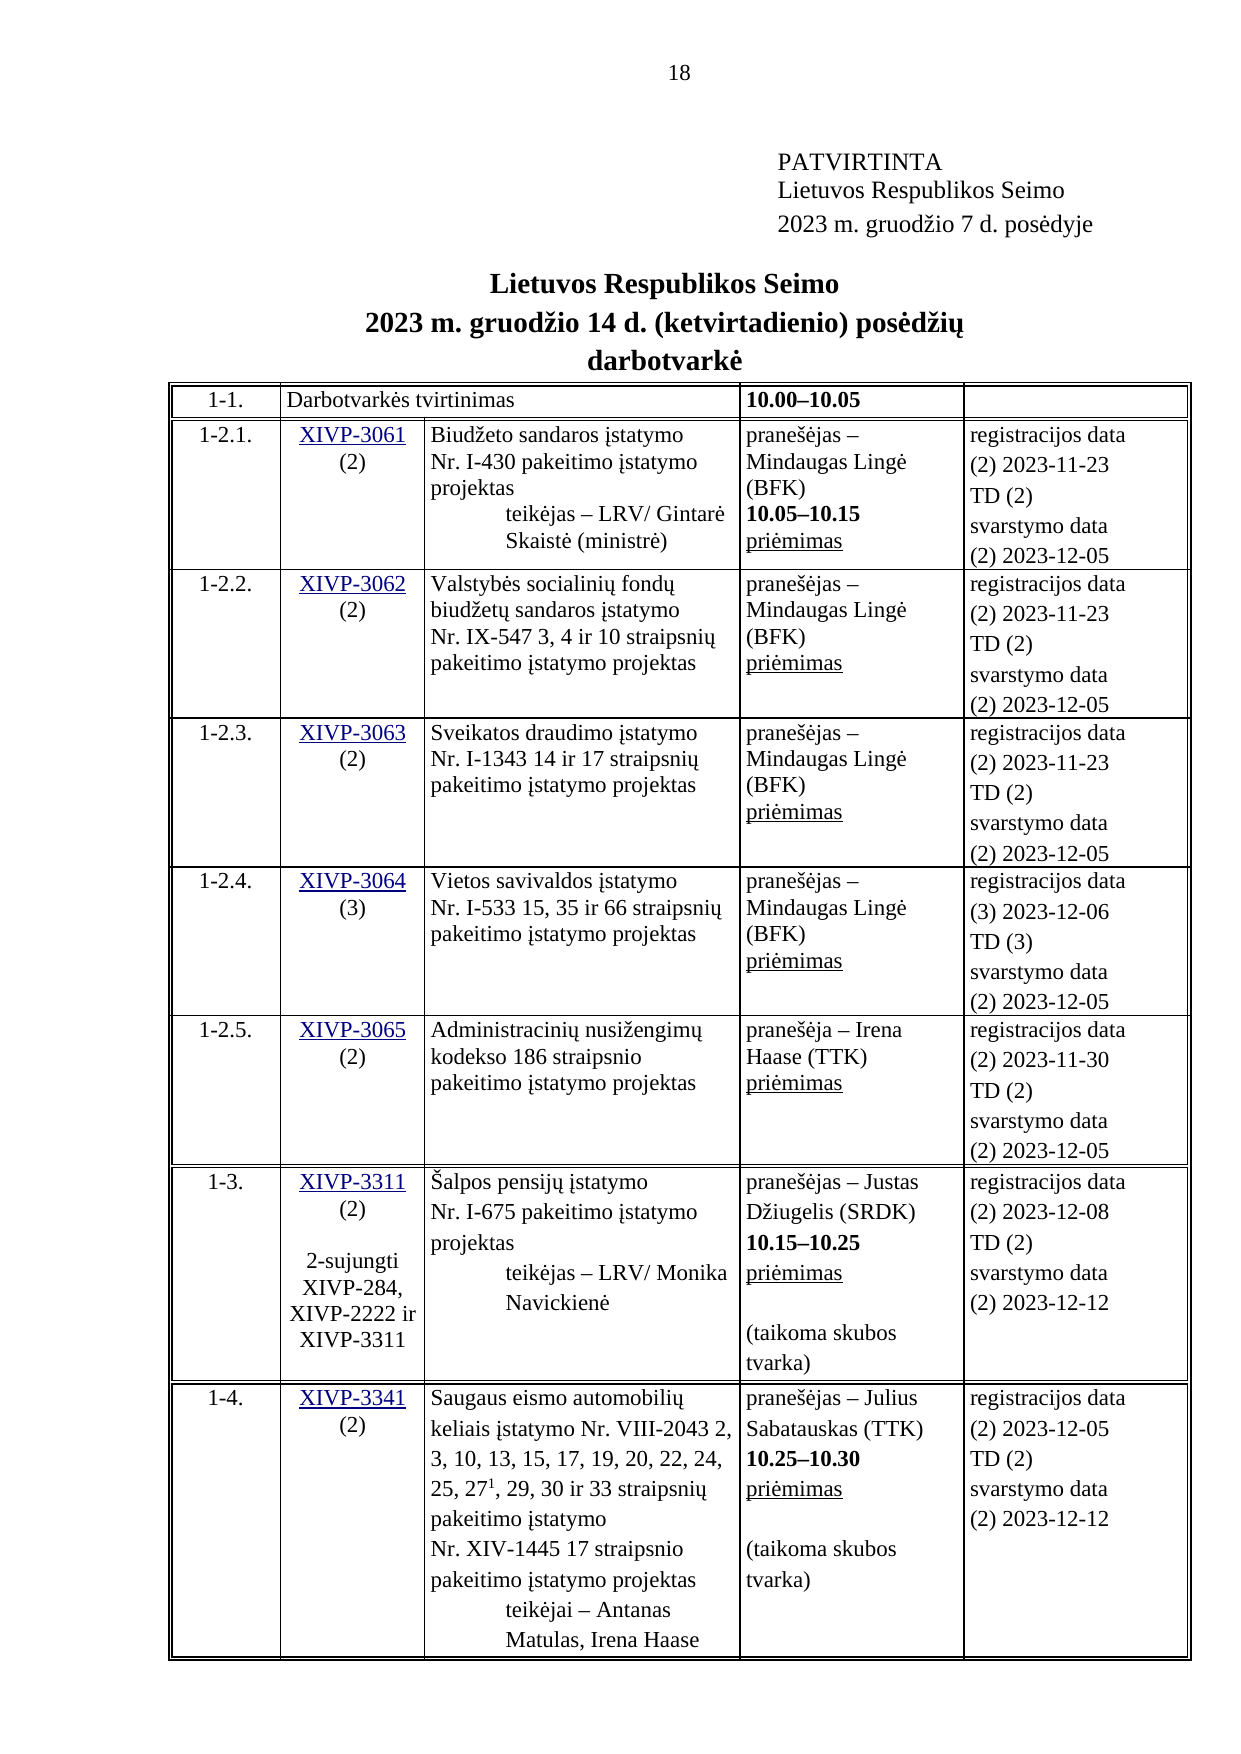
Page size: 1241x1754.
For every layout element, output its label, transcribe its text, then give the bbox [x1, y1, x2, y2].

table_cell pranešėja – Irena Haase (TTK) priėmimas [741, 1016, 963, 1163]
table_header 1-1. [173, 387, 280, 417]
table_cell XIVP-3064 (3) [281, 868, 424, 1015]
table_cell Administracinių nusižengimų kodekso 186 straipsnio pakeitimo įstatymo projektas [425, 1016, 739, 1163]
table_cell [1192, 1015, 1240, 1163]
table_cell Šalpos pensijų įstatymo Nr. I-675 pakeitimo įstatymo projektas teikėjas – LRV/ Monika Navickienė [425, 1168, 739, 1380]
table_cell registracijos data (2) 2023-12-08 TD (2) svarstymo data (2) 2023-12-12 [965, 1168, 1187, 1380]
text 2023 m. gruodžio 14 d. (ketvirtadienio) posėdžių [177, 305, 1152, 338]
table_cell XIVP-3311 (2) 2-sujungti XIVP-284, XIVP-2222 ir XIVP-3311 [281, 1168, 424, 1380]
table_cell XIVP-3065 (2) [281, 1016, 424, 1163]
table_cell Saugaus eismo automobilių keliais įstatymo Nr. VIII-2043 2, 3, 10, 13, 15, 17, 19, 20, 22, 24, 25, 271, 29, 30 ir 33 straipsnių pakeitimo įstatymo Nr. XIV-1445 17 straipsnio pakeitimo įstatymo projektas teikėjai – Antanas Matulas, Irena Haase [425, 1385, 739, 1656]
table_cell pranešėjas – Justas Džiugelis (SRDK) 10.15–10.25 priėmimas (taikoma skubos tvarka) [741, 1168, 963, 1380]
table_header 10.00–10.05 [741, 387, 963, 417]
table_cell XIVP-3061 (2) [281, 421, 424, 568]
text Lietuvos Respublikos Seimo [777, 176, 1152, 204]
table_cell 1-2.3. [173, 719, 280, 866]
table_cell 1-4. [173, 1385, 280, 1656]
table_cell Vietos savivaldos įstatymo Nr. I-533 15, 35 ir 66 straipsnių pakeitimo įstatymo projektas [425, 868, 739, 1015]
table_cell pranešėjas – Julius Sabatauskas (TTK) 10.25–10.30 priėmimas (taikoma skubos tvarka) [741, 1385, 963, 1656]
table_cell registracijos data (2) 2023-12-05 TD (2) svarstymo data (2) 2023-12-12 [965, 1385, 1187, 1656]
table_cell 1-2.5. [173, 1016, 280, 1163]
text Lietuvos Respublikos Seimo [177, 266, 1152, 300]
table_cell registracijos data (2) 2023-11-23 TD (2) svarstymo data (2) 2023-12-05 [965, 421, 1187, 568]
table_cell Biudžeto sandaros įstatymo Nr. I-430 pakeitimo įstatymo projektas teikėjas – LRV/ Gintarė Skaistė (ministrė) [425, 421, 739, 568]
table_cell XIVP-3062 (2) [281, 570, 424, 717]
table_header [1192, 382, 1240, 417]
table_cell [1192, 866, 1240, 1015]
table_cell 1-3. [173, 1168, 280, 1380]
table_cell pranešėjas – Mindaugas Lingė (BFK) priėmimas [741, 570, 963, 717]
table_header [965, 387, 1187, 417]
table_cell registracijos data (2) 2023-11-23 TD (2) svarstymo data (2) 2023-12-05 [965, 719, 1187, 866]
table_cell registracijos data (3) 2023-12-06 TD (3) svarstymo data (2) 2023-12-05 [965, 868, 1187, 1015]
table_cell Valstybės socialinių fondų biudžetų sandaros įstatymo Nr. IX-547 3, 4 ir 10 straipsnių pakeitimo įstatymo projektas [425, 570, 739, 717]
table_cell [1192, 417, 1240, 568]
table_cell XIVP-3063 (2) [281, 719, 424, 866]
table_cell 1-2.1. [173, 421, 280, 568]
table_header Darbotvarkės tvirtinimas [281, 387, 739, 417]
text 2023 m. gruodžio 7 d. posėdyje [777, 209, 1152, 237]
table_cell 1-2.2. [173, 570, 280, 717]
text PATVIRTINTA [777, 147, 1152, 176]
table_cell Sveikatos draudimo įstatymo Nr. I-1343 14 ir 17 straipsnių pakeitimo įstatymo projektas [425, 719, 739, 866]
table_cell [1192, 1380, 1240, 1656]
table_cell pranešėjas – Mindaugas Lingė (BFK) priėmimas [741, 719, 963, 866]
table_cell XIVP-3341 (2) [281, 1385, 424, 1656]
table_cell pranešėjas – Mindaugas Lingė (BFK) priėmimas [741, 868, 963, 1015]
table_cell [1192, 717, 1240, 866]
table_cell [1192, 569, 1240, 717]
text darbotvarkė [177, 343, 1152, 377]
table_cell [1192, 1164, 1240, 1380]
table_cell 1-2.4. [173, 868, 280, 1015]
table_cell registracijos data (2) 2023-11-23 TD (2) svarstymo data (2) 2023-12-05 [965, 570, 1187, 717]
table_cell registracijos data (2) 2023-11-30 TD (2) svarstymo data (2) 2023-12-05 [965, 1016, 1187, 1163]
table_cell pranešėjas – Mindaugas Lingė (BFK) 10.05–10.15 priėmimas [741, 421, 963, 568]
